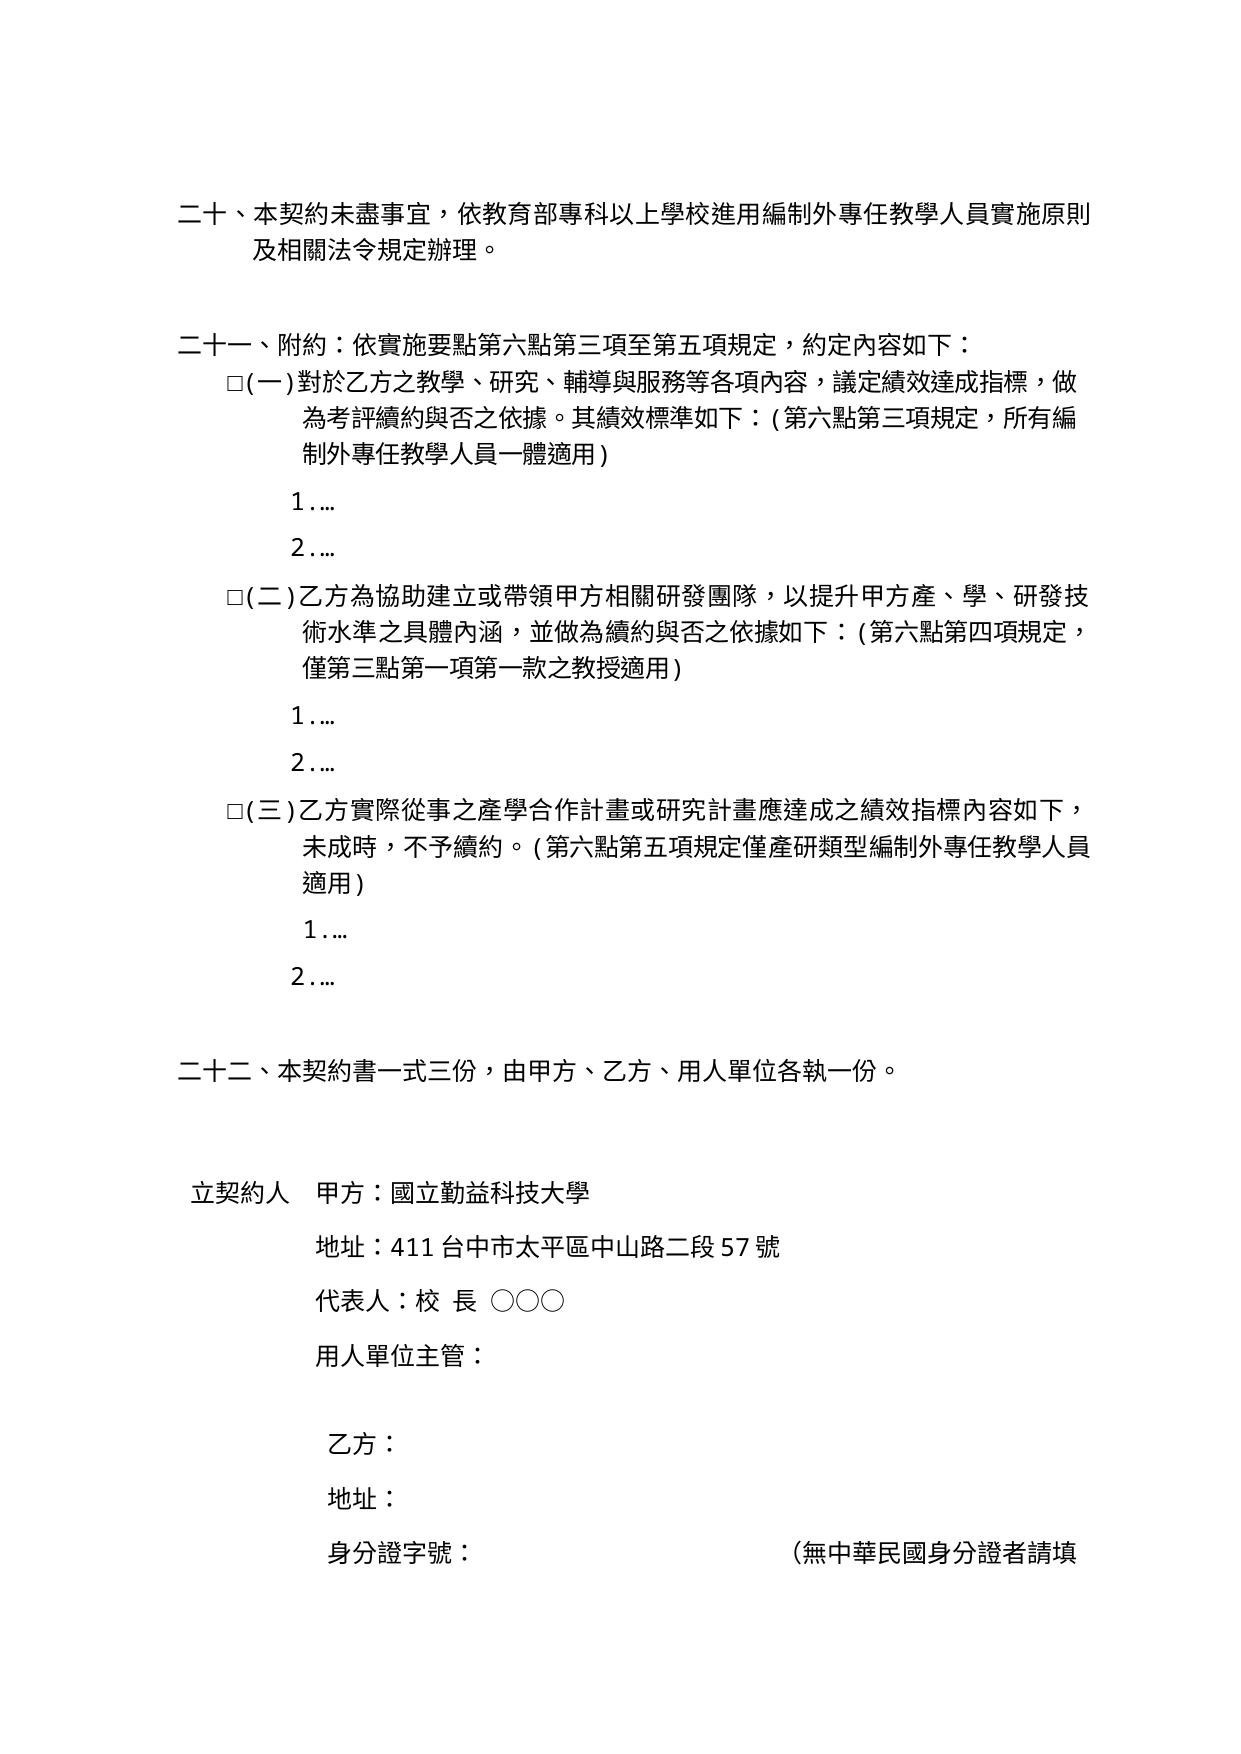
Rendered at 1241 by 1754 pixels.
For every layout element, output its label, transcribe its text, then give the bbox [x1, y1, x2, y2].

text □(二)乙方為協助建立或帶領甲方相關研發團隊，以提升甲方產、學、研發技術水準之具體內涵，並做為續約與否之依據如下：(第六點第四項規定，僅第三點第一項第一款之教授適用) [227, 576, 1092, 685]
text 2.… [265, 530, 1092, 564]
text 身分證字號： （無中華民國身分證者請填 [177, 1533, 1092, 1570]
text 乙方： [177, 1425, 1092, 1461]
text 地址： [177, 1479, 1092, 1515]
text 1.… [302, 912, 1092, 946]
text 二十二、本契約書一式三份，由甲方、乙方、用人單位各執一份。 [177, 1052, 1092, 1088]
text 代表人：校 長 ○○○ [190, 1282, 1092, 1318]
text 立契約人 甲方：國立勤益科技大學 [190, 1173, 1092, 1209]
text 地址：411台中市太平區中山路二段57號 [190, 1227, 1092, 1264]
text □(三)乙方實際從事之產學合作計畫或研究計畫應達成之績效指標內容如下，未成時，不予續約。(第六點第五項規定僅產研類型編制外專任教學人員適用) [227, 791, 1092, 899]
text □(一)對於乙方之教學、研究、輔導與服務等各項內容，議定績效達成指標，做為考評續約與否之依據。其績效標準如下：(第六點第三項規定，所有編制外專任教學人員一體適用) [227, 362, 1092, 471]
text 1.… [265, 483, 1092, 517]
text 用人單位主管： [190, 1336, 1092, 1372]
text 二十、本契約未盡事宜，依教育部專科以上學校進用編制外專任教學人員實施原則及相關法令規定辦理。 [177, 194, 1092, 267]
text 1.… [177, 698, 1092, 732]
text 2.… [177, 959, 1092, 993]
text 二十一、附約：依實施要點第六點第三項至第五項規定，約定內容如下： [177, 326, 1092, 362]
text 2.… [177, 744, 1092, 778]
